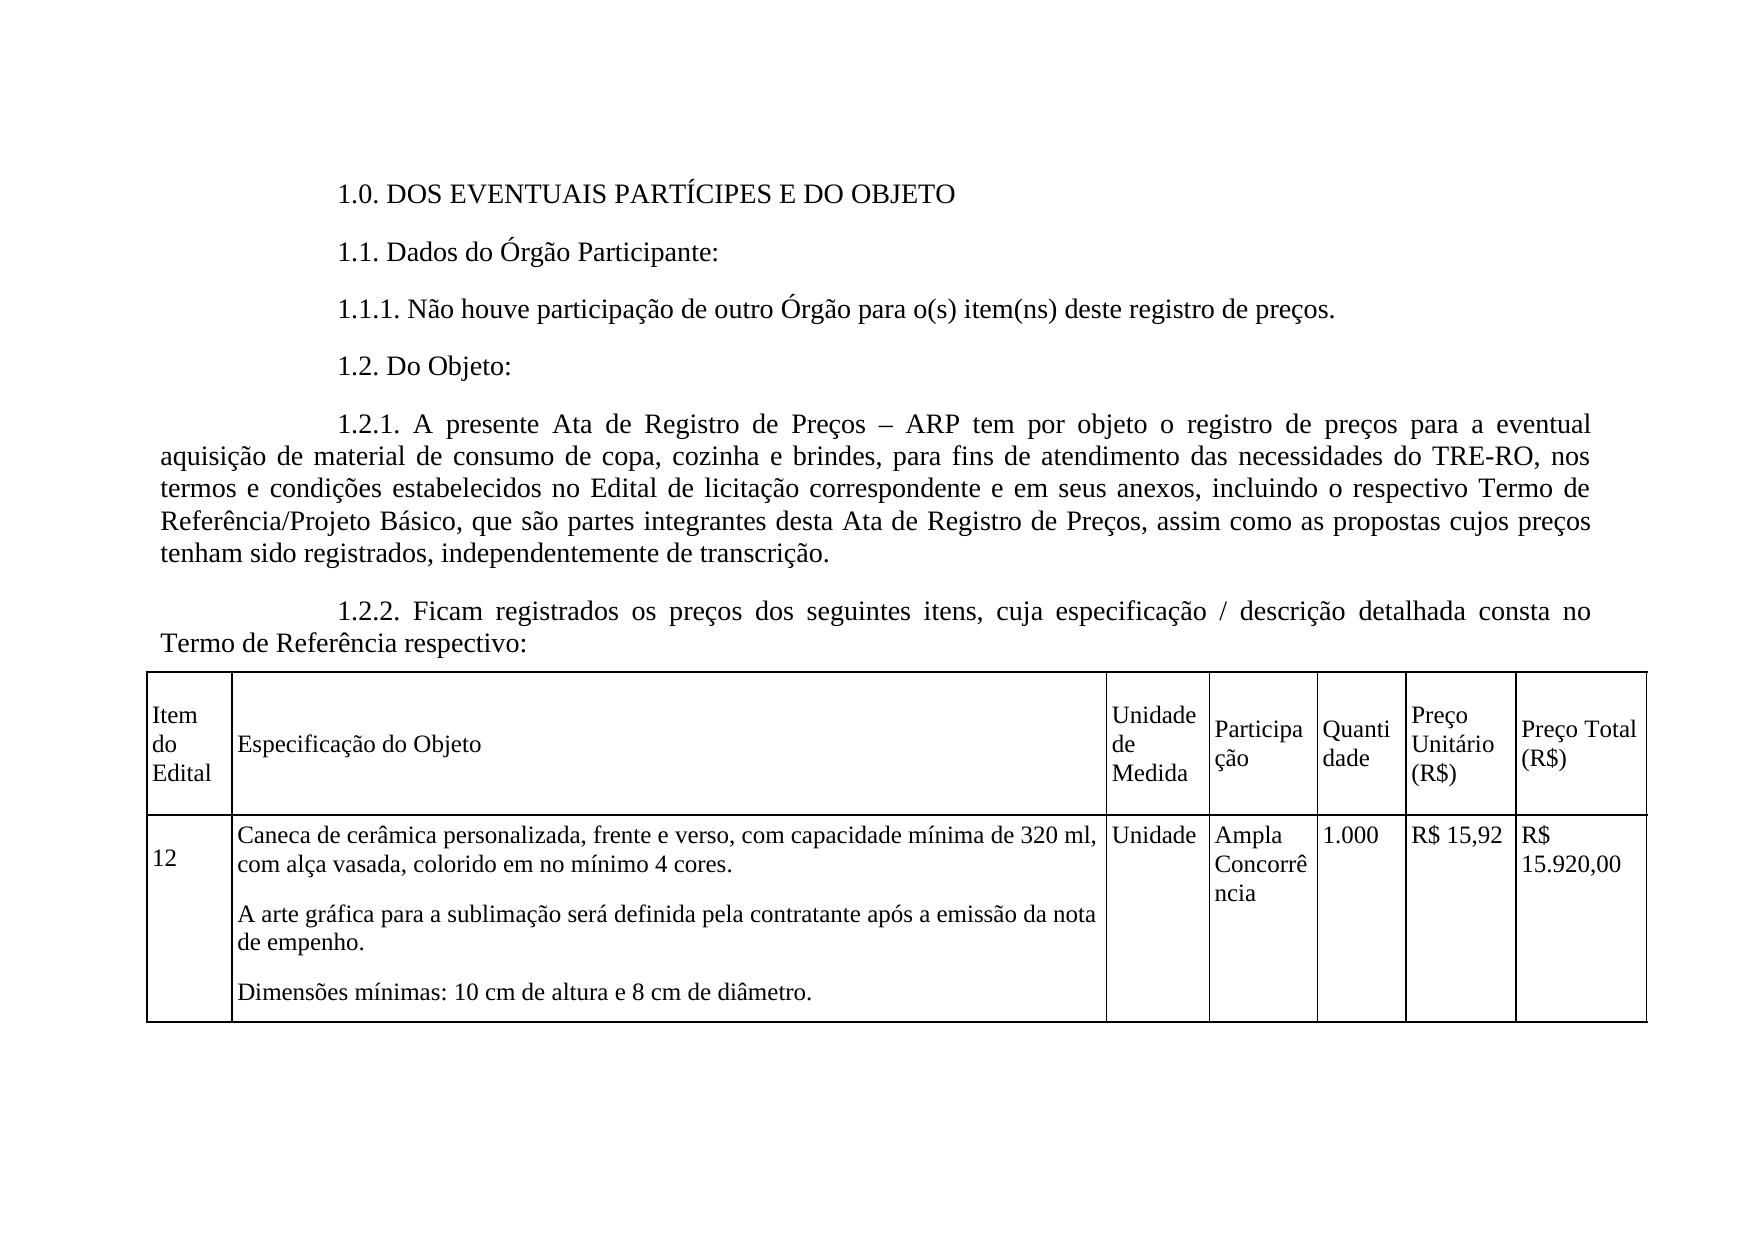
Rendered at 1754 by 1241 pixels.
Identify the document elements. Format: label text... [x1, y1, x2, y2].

text 1.1.1. Não houve participação de outro Órgão para o(s) item(ns) deste registro de preços. [160, 292, 1594, 324]
table_cell Unidade [1107, 816, 1209, 1021]
text 1.2.1. A presente Ata de Registro de Preços – ARP tem por objeto o registro de preços para a eventual aquisição de material de consumo de copa, cozinha e brindes, para fins de atendimento das necessidades do TRE-RO, nos termos e condições estabelecidos no Edital de licitação correspondente e em seus anexos, incluindo o respectivo Termo de Referência/Projeto Básico, que são partes integrantes desta Ata de Registro de Preços, assim como as propostas cujos preços tenham sido registrados, independentemente de transcrição. [160, 407, 1594, 569]
table_cell 12 [148, 816, 231, 1021]
text 1.1. Dados do Órgão Participante: [160, 234, 1594, 267]
table_cell R$ 15,92 [1407, 816, 1515, 1021]
text 1.2.2. Ficam registrados os preços dos seguintes itens, cuja especificação / descrição detalhada consta no Termo de Referência respectivo: [160, 594, 1594, 658]
table_header Item do Edital [148, 673, 231, 814]
table_cell Ampla Concorrência [1210, 816, 1317, 1021]
table_cell 1.000 [1318, 816, 1405, 1021]
table_header Preço Total (R$) [1517, 673, 1646, 814]
table_header Unidade de Medida [1107, 673, 1209, 814]
table_header Especificação do Objeto [233, 673, 1106, 814]
table_cell Caneca de cerâmica personalizada, frente e verso, com capacidade mínima de 320 ml, com alça vasada, colorido em no mínimo 4 cores. A arte gráfica para a sublimação será definida pela contratante após a emissão da nota de empenho. Dimensões mínimas: 10 cm de altura e 8 cm de diâmetro. [233, 816, 1106, 1021]
table_header Quantidade [1318, 673, 1405, 814]
text 1.2. Do Objeto: [160, 349, 1594, 382]
table_header Participação [1210, 673, 1317, 814]
text 1.0. DOS EVENTUAIS PARTÍCIPES E DO OBJETO [160, 177, 1594, 209]
table_cell R$ 15.920,00 [1517, 816, 1646, 1021]
table_header Preço Unitário (R$) [1407, 673, 1515, 814]
